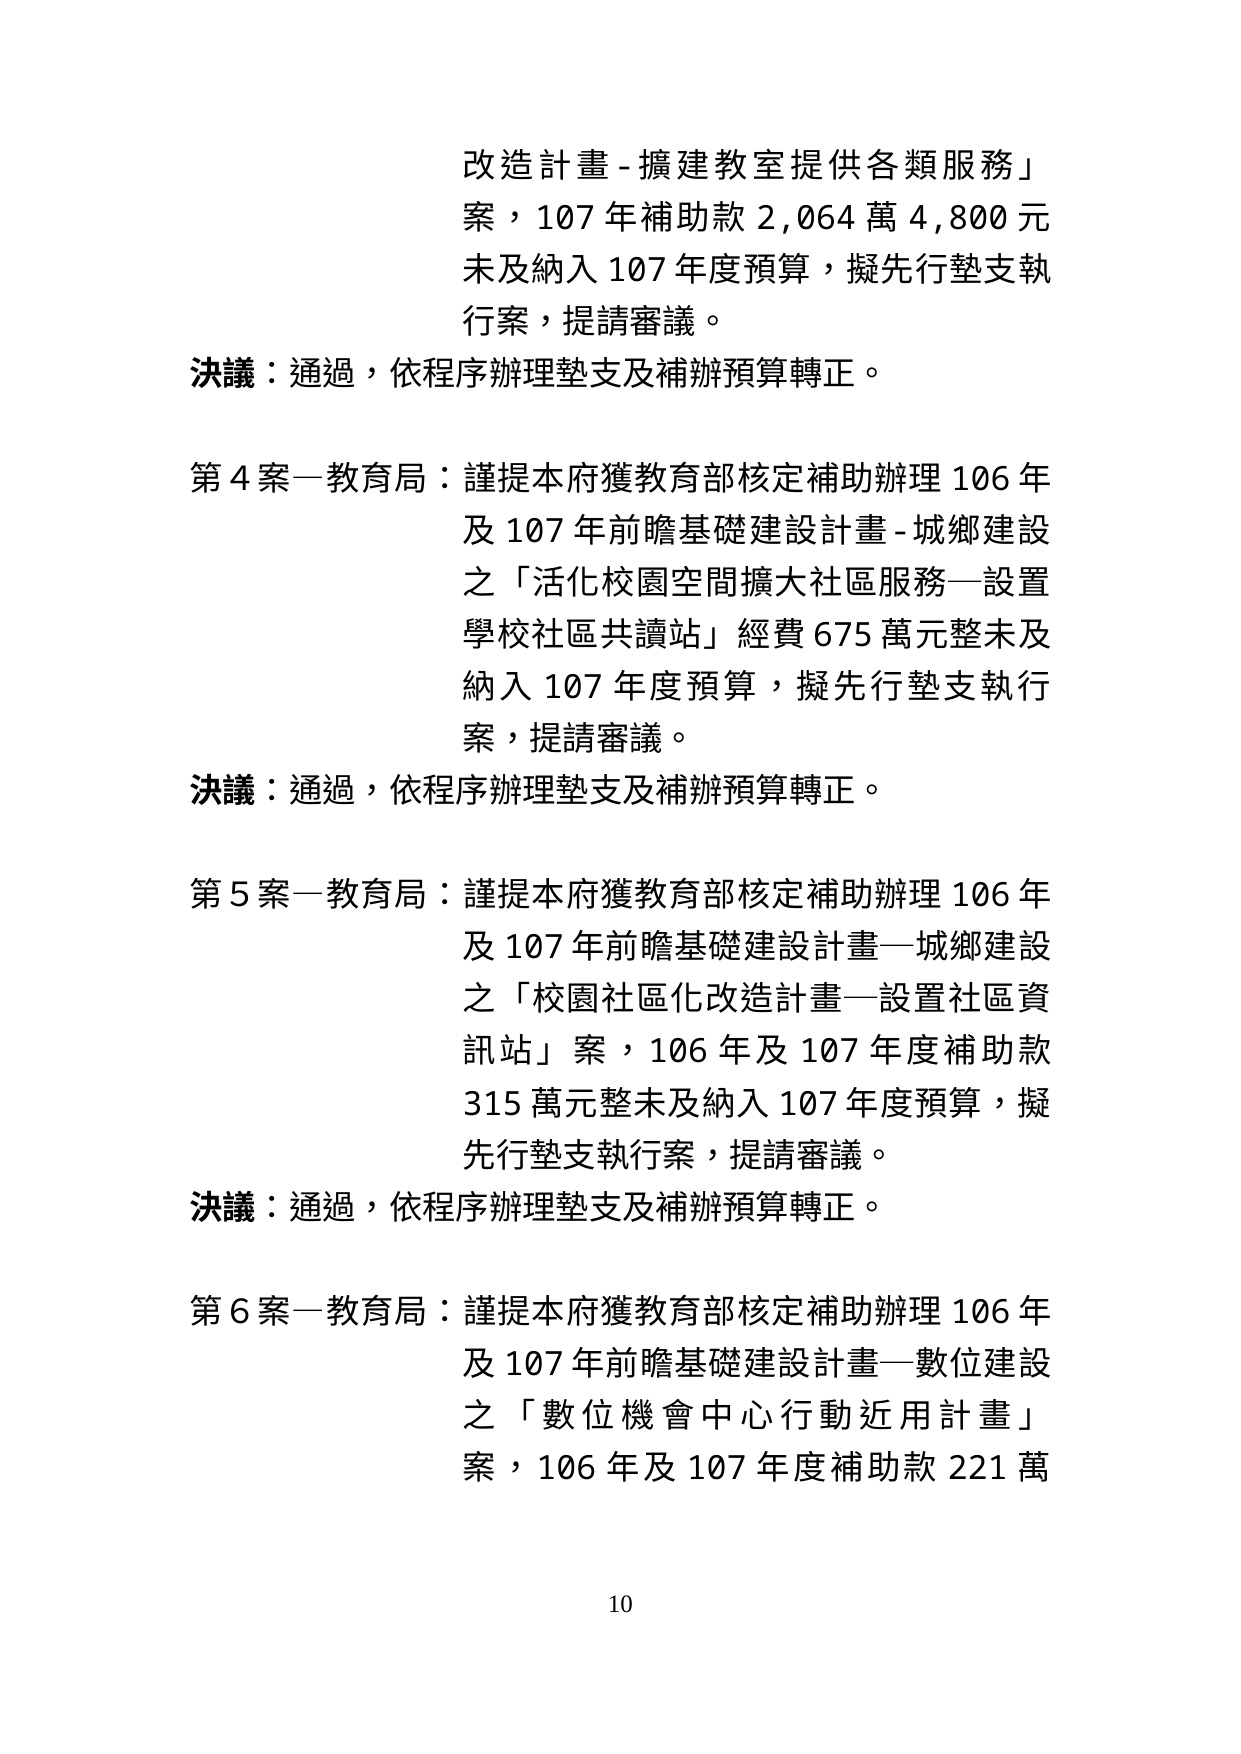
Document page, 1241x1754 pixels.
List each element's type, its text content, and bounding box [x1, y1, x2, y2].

text 第５案—教育局：謹提本府獲教育部核定補助辦理106年及107年前瞻基礎建設計畫─城鄉建設之「校園社區化改造計畫─設置社區資訊站」案，106年及107年度補助款315萬元整未及納入107年度預算，擬先行墊支執行案，提請審議。 [189, 865, 1051, 1177]
text 決議：通過，依程序辦理墊支及補辦預算轉正。 [189, 761, 1051, 813]
text 決議：通過，依程序辦理墊支及補辦預算轉正。 [189, 1177, 1051, 1229]
text 第６案—教育局：謹提本府獲教育部核定補助辦理106年及107年前瞻基礎建設計畫─數位建設之「數位機會中心行動近用計畫」案，106年及107年度補助款221萬 [189, 1282, 1051, 1490]
text 改造計畫-擴建教室提供各類服務」案，107年補助款2,064萬4,800元未及納入107年度預算，擬先行墊支執行案，提請審議。 [189, 136, 1051, 344]
text 決議：通過，依程序辦理墊支及補辦預算轉正。 [189, 344, 1051, 396]
text 第４案—教育局：謹提本府獲教育部核定補助辦理106年及107年前瞻基礎建設計畫-城鄉建設之「活化校園空間擴大社區服務─設置學校社區共讀站」經費675萬元整未及納入107年度預算，擬先行墊支執行案，提請審議。 [189, 448, 1051, 761]
